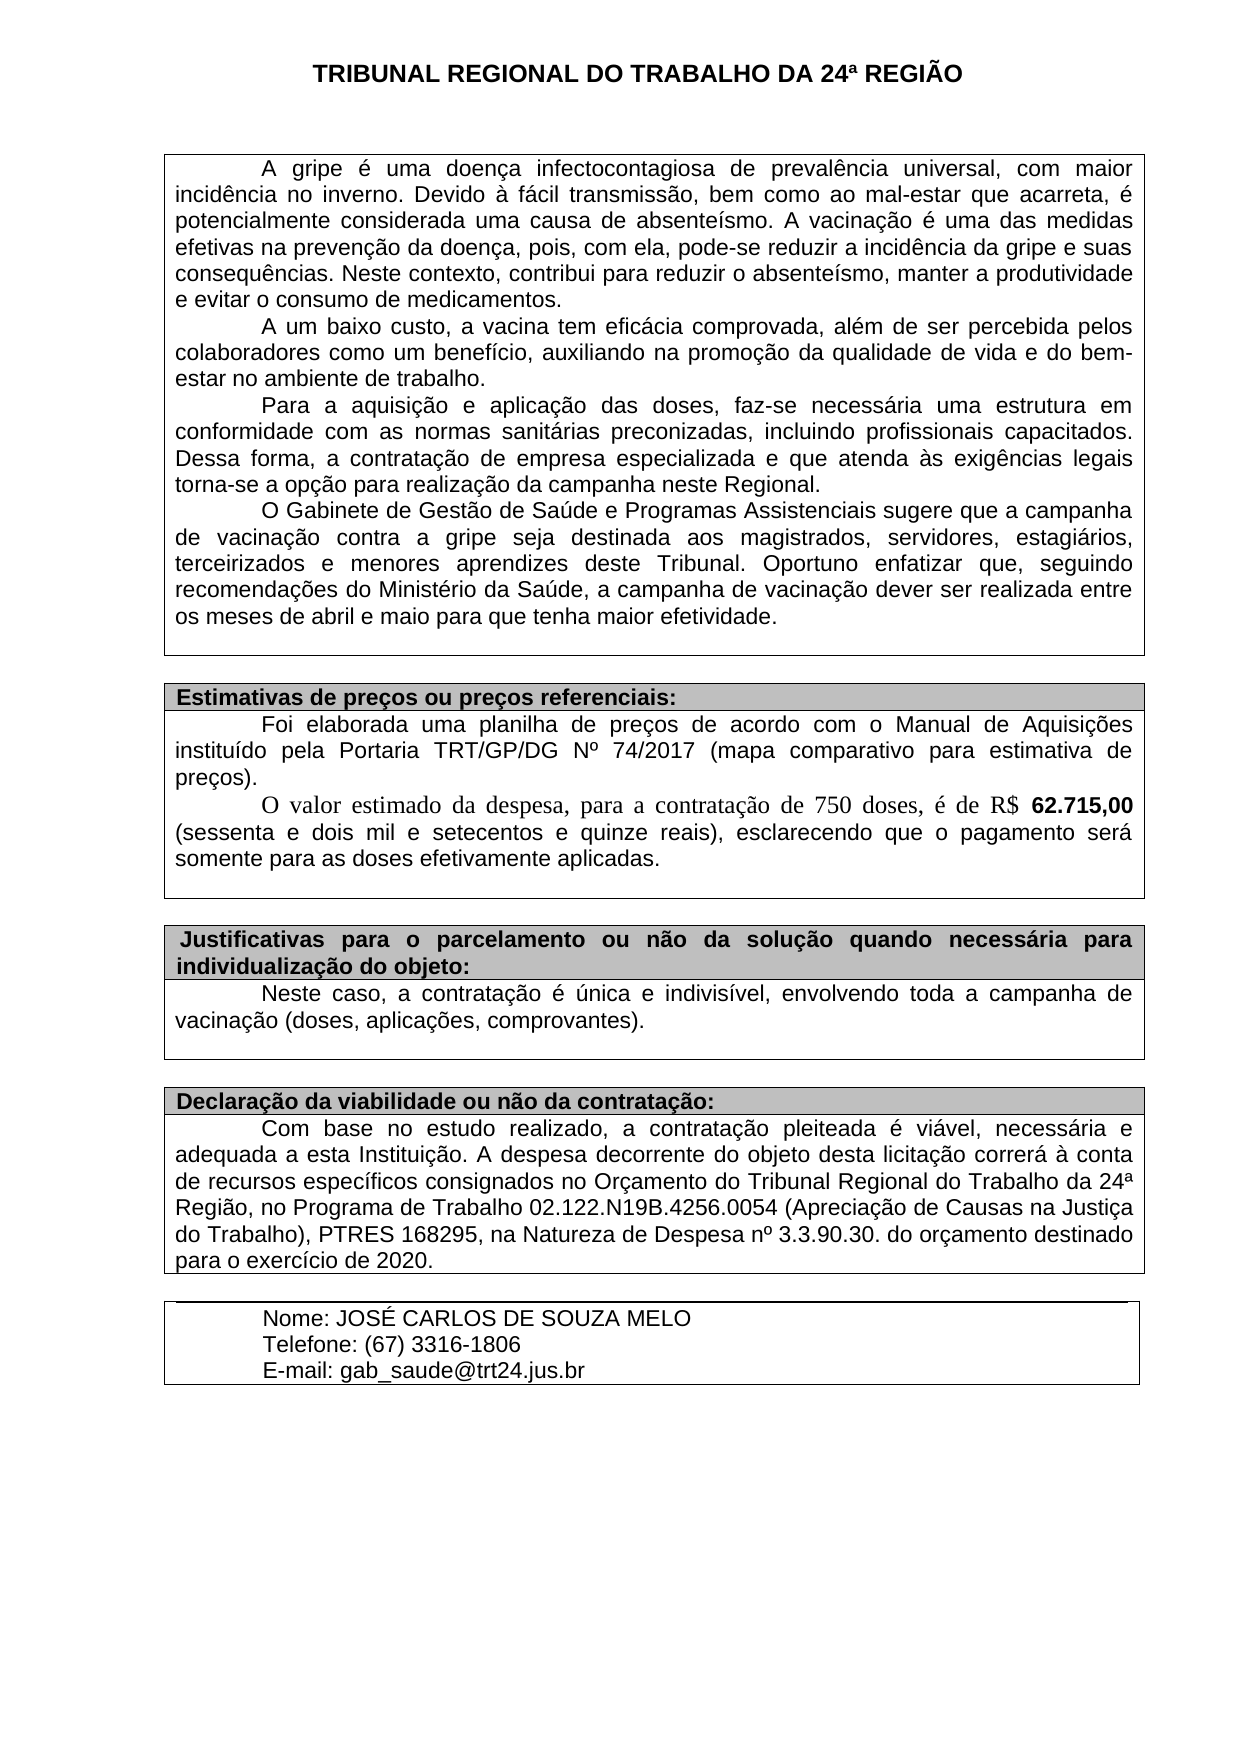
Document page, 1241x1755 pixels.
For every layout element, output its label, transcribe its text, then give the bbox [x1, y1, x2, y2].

table_header Nome: JOSÉ CARLOS DE SOUZA MELO Telefone: (67) 3316-1806 E-mail: gab_saude@trt24.jus.br [165, 1302, 1139, 1384]
table_header Justificativas para o parcelamento ou não da solução quando necessária para individualização do objeto: [165, 926, 1144, 979]
table_header Estimativas de preços ou preços referenciais: [165, 684, 1144, 710]
table_header Declaração da viabilidade ou não da contratação: [165, 1088, 1144, 1114]
